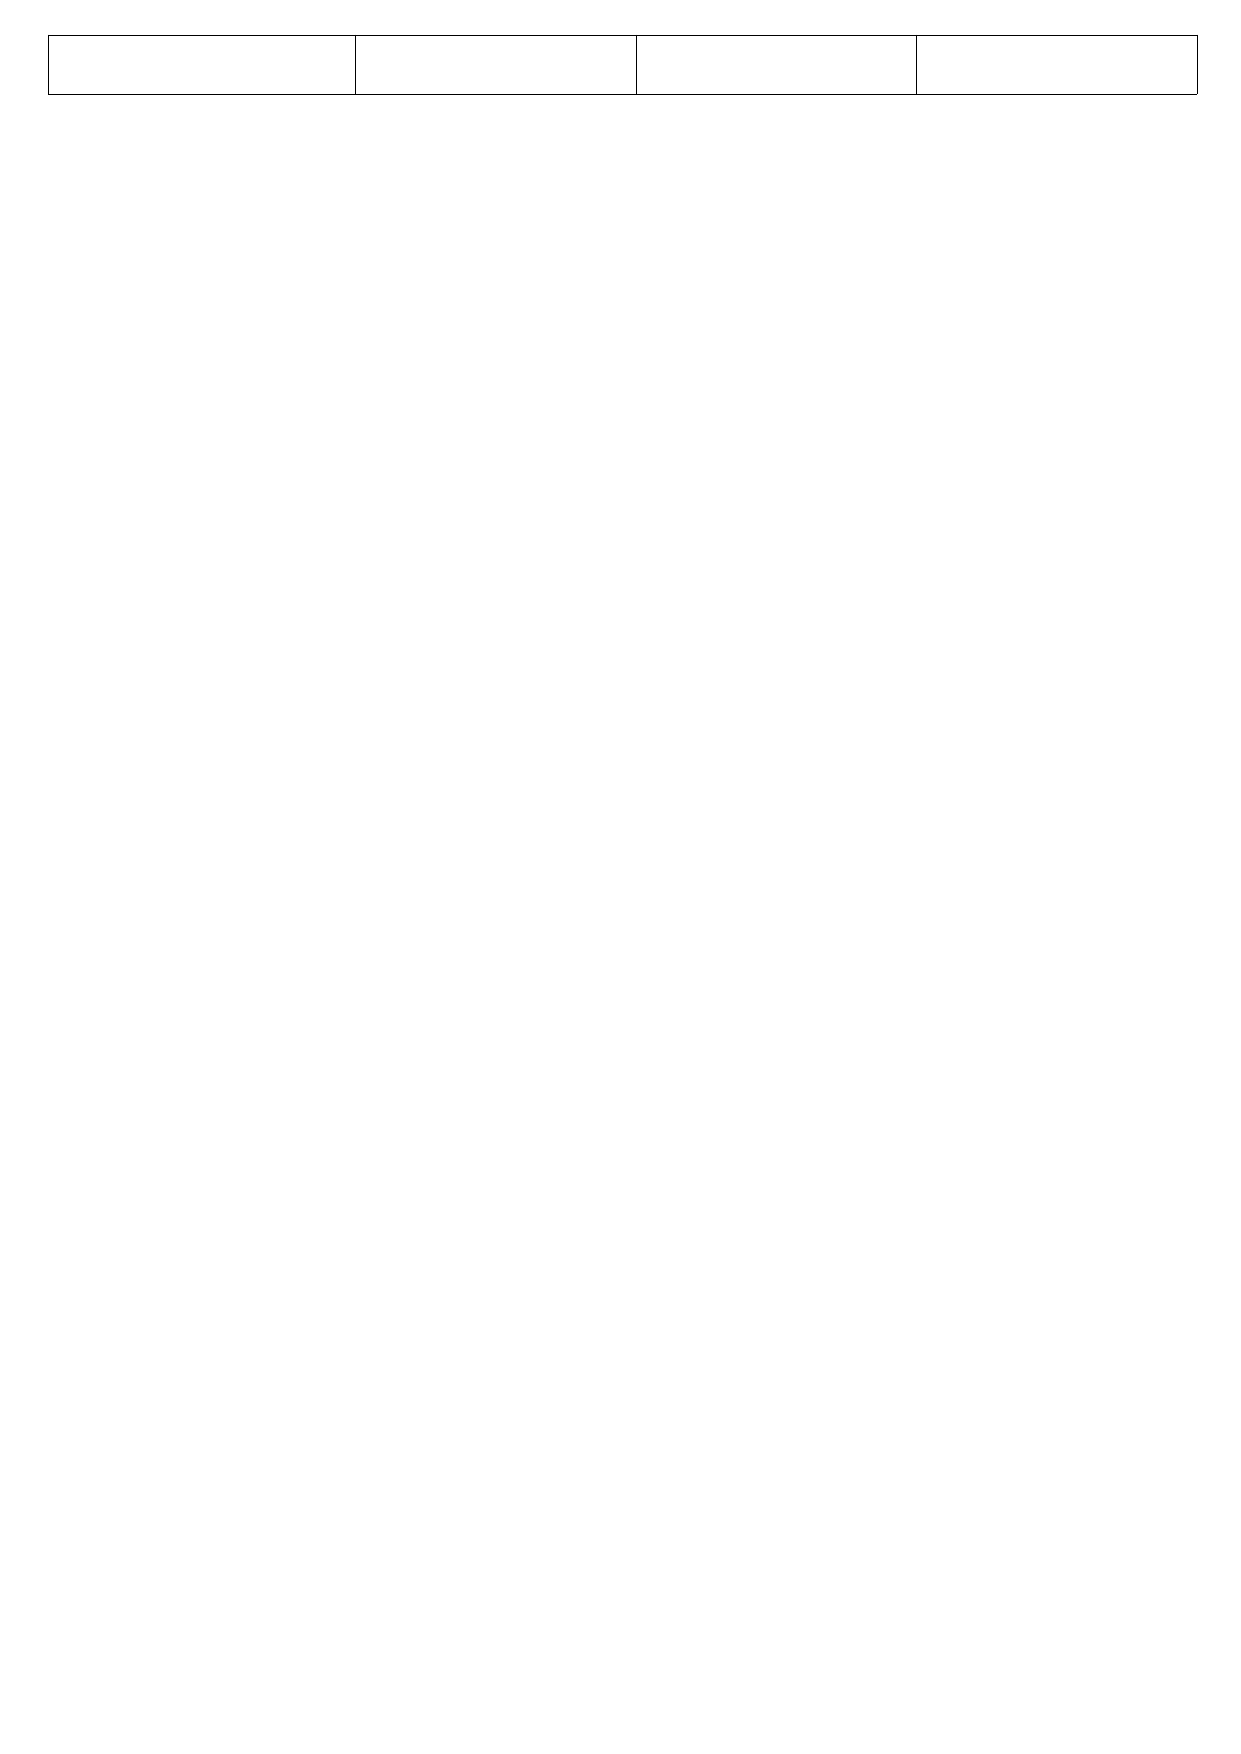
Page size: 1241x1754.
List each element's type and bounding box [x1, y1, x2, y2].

table_cell [49, 36, 355, 94]
table_cell [917, 36, 1197, 94]
table_cell [356, 36, 636, 94]
table_cell [637, 36, 916, 94]
